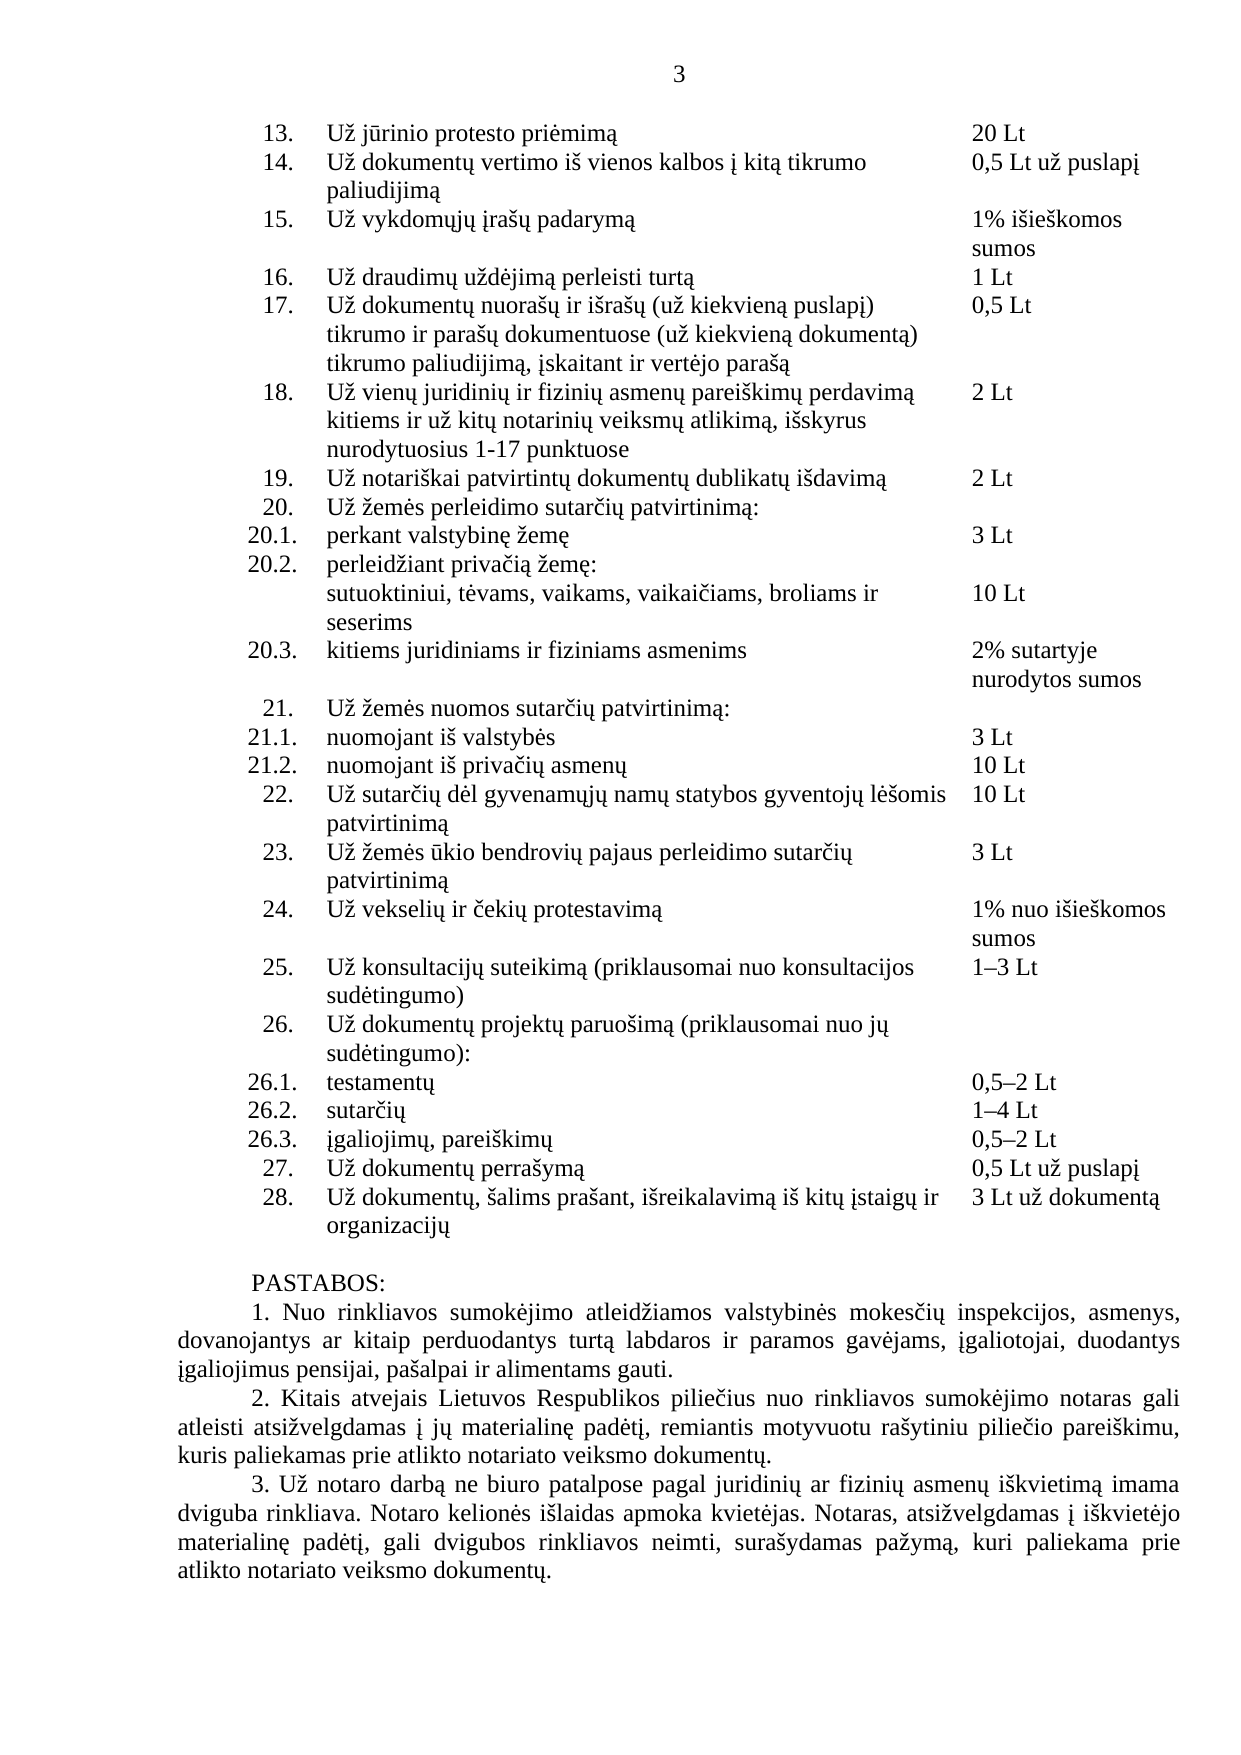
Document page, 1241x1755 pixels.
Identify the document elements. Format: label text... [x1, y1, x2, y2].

table_cell [960, 1009, 1181, 1067]
table_cell Už dokumentų projektų paruošimą (priklausomai nuo jų sudėtingumo): [315, 1009, 960, 1067]
table_cell 1–4 Lt [960, 1096, 1181, 1124]
table_cell perkant valstybinę žemę [315, 521, 960, 549]
text 1. Nuo rinkliavos sumokėjimo atleidžiamos valstybinės mokesčių inspekcijos, asmenys, dovanojantys ar kitaip perduodantys turtą labdaros ir paramos gavėjams, įgaliotojai, duodantys įgaliojimus pensijai, pašalpai ir alimentams gauti. [177, 1297, 1181, 1383]
table_cell 2 Lt [960, 463, 1181, 492]
table_cell 18. [177, 377, 315, 463]
table_cell 0,5 Lt [960, 291, 1181, 377]
table_cell testamentų [315, 1067, 960, 1096]
table_cell 26. [177, 1009, 315, 1067]
text 3. Už notaro darbą ne biuro patalpose pagal juridinių ar fizinių asmenų iškvietimą imama dviguba rinkliava. Notaro kelionės išlaidas apmoka kvietėjas. Notaras, atsižvelgdamas į iškvietėjo materialinę padėtį, gali dvigubos rinkliavos neimti, surašydamas pažymą, kuri paliekama prie atlikto notariato veiksmo dokumentų. [177, 1469, 1181, 1584]
table_cell 15. [177, 204, 315, 262]
table_cell Už dokumentų vertimo iš vienos kalbos į kitą tikrumo paliudijimą [315, 147, 960, 204]
table_cell 0,5–2 Lt [960, 1124, 1181, 1153]
table_cell 2 Lt [960, 377, 1181, 463]
table_cell 21.1. [177, 722, 315, 751]
table_cell Už žemės nuomos sutarčių patvirtinimą: [315, 693, 960, 722]
table_cell 0,5 Lt už puslapį [960, 147, 1181, 204]
table_cell nuomojant iš privačių asmenų [315, 751, 960, 779]
table_cell Už notariškai patvirtintų dokumentų dublikatų išdavimą [315, 463, 960, 492]
table_cell 1% išieškomos sumos [960, 204, 1181, 262]
table_cell 21.2. [177, 751, 315, 779]
table_cell 0,5–2 Lt [960, 1067, 1181, 1096]
table_cell 16. [177, 262, 315, 291]
table_cell 20.1. [177, 521, 315, 549]
table_cell 20.2. [177, 549, 315, 636]
table_cell 10 Lt [960, 578, 1181, 636]
table_cell 0,5 Lt už puslapį [960, 1153, 1181, 1182]
table_cell Už vienų juridinių ir fizinių asmenų pareiškimų perdavimą kitiems ir už kitų notarinių veiksmų atlikimą, išskyrus nurodytuosius 1-17 punktuose [315, 377, 960, 463]
table_cell 26.1. [177, 1067, 315, 1096]
table_cell [960, 492, 1181, 521]
table_cell 1–3 Lt [960, 952, 1181, 1009]
table_cell įgaliojimų, pareiškimų [315, 1124, 960, 1153]
table_cell 26.3. [177, 1124, 315, 1153]
text 2. Kitais atvejais Lietuvos Respublikos piliečius nuo rinkliavos sumokėjimo notaras gali atleisti atsižvelgdamas į jų materialinę padėtį, remiantis motyvuotu rašytiniu piliečio pareiškimu, kuris paliekamas prie atlikto notariato veiksmo dokumentų. [177, 1383, 1181, 1469]
table_cell Už sutarčių dėl gyvenamųjų namų statybos gyventojų lėšomis patvirtinimą [315, 779, 960, 837]
table_cell 3 Lt [960, 521, 1181, 549]
table_cell Už jūrinio protesto priėmimą [315, 118, 960, 147]
table_cell nuomojant iš valstybės [315, 722, 960, 751]
table_cell sutarčių [315, 1096, 960, 1124]
table_cell 26.2. [177, 1096, 315, 1124]
table_cell Už vekselių ir čekių protestavimą [315, 894, 960, 952]
table_cell [960, 693, 1181, 722]
table_cell 19. [177, 463, 315, 492]
table_cell Už žemės perleidimo sutarčių patvirtinimą: [315, 492, 960, 521]
table_cell 17. [177, 291, 315, 377]
table_cell Už konsultacijų suteikimą (priklausomai nuo konsultacijos sudėtingumo) [315, 952, 960, 1009]
table_cell Už dokumentų perrašymą [315, 1153, 960, 1182]
table_cell 20.3. [177, 636, 315, 693]
table_cell 2% sutartyje nurodytos sumos [960, 636, 1181, 693]
table_cell 3 Lt už dokumentą [960, 1182, 1181, 1239]
table_cell Už žemės ūkio bendrovių pajaus perleidimo sutarčių patvirtinimą [315, 837, 960, 894]
table_cell 22. [177, 779, 315, 837]
table_cell 14. [177, 147, 315, 204]
table_cell Už draudimų uždėjimą perleisti turtą [315, 262, 960, 291]
table_cell 23. [177, 837, 315, 894]
table_cell kitiems juridiniams ir fiziniams asmenims [315, 636, 960, 693]
table_cell sutuoktiniui, tėvams, vaikams, vaikaičiams, broliams ir seserims [315, 578, 960, 636]
table_cell 24. [177, 894, 315, 952]
table_cell 10 Lt [960, 751, 1181, 779]
table_cell [960, 549, 1181, 578]
table_cell 20. [177, 492, 315, 521]
table_cell 27. [177, 1153, 315, 1182]
table_cell Už dokumentų nuorašų ir išrašų (už kiekvieną puslapį) tikrumo ir parašų dokumentuose (už kiekvieną dokumentą) tikrumo paliudijimą, įskaitant ir vertėjo parašą [315, 291, 960, 377]
text PASTABOS: [177, 1268, 1181, 1297]
table_cell perleidžiant privačią žemę: [315, 549, 960, 578]
table_cell 20 Lt [960, 118, 1181, 147]
table_cell 21. [177, 693, 315, 722]
table_cell 28. [177, 1182, 315, 1239]
table_cell 25. [177, 952, 315, 1009]
table_cell 3 Lt [960, 837, 1181, 894]
table_cell Už vykdomųjų įrašų padarymą [315, 204, 960, 262]
table_cell 1 Lt [960, 262, 1181, 291]
table_cell 13. [177, 118, 315, 147]
table_cell 3 Lt [960, 722, 1181, 751]
table_cell Už dokumentų, šalims prašant, išreikalavimą iš kitų įstaigų ir organizacijų [315, 1182, 960, 1239]
table_cell 1% nuo išieškomos sumos [960, 894, 1181, 952]
table_cell 10 Lt [960, 779, 1181, 837]
